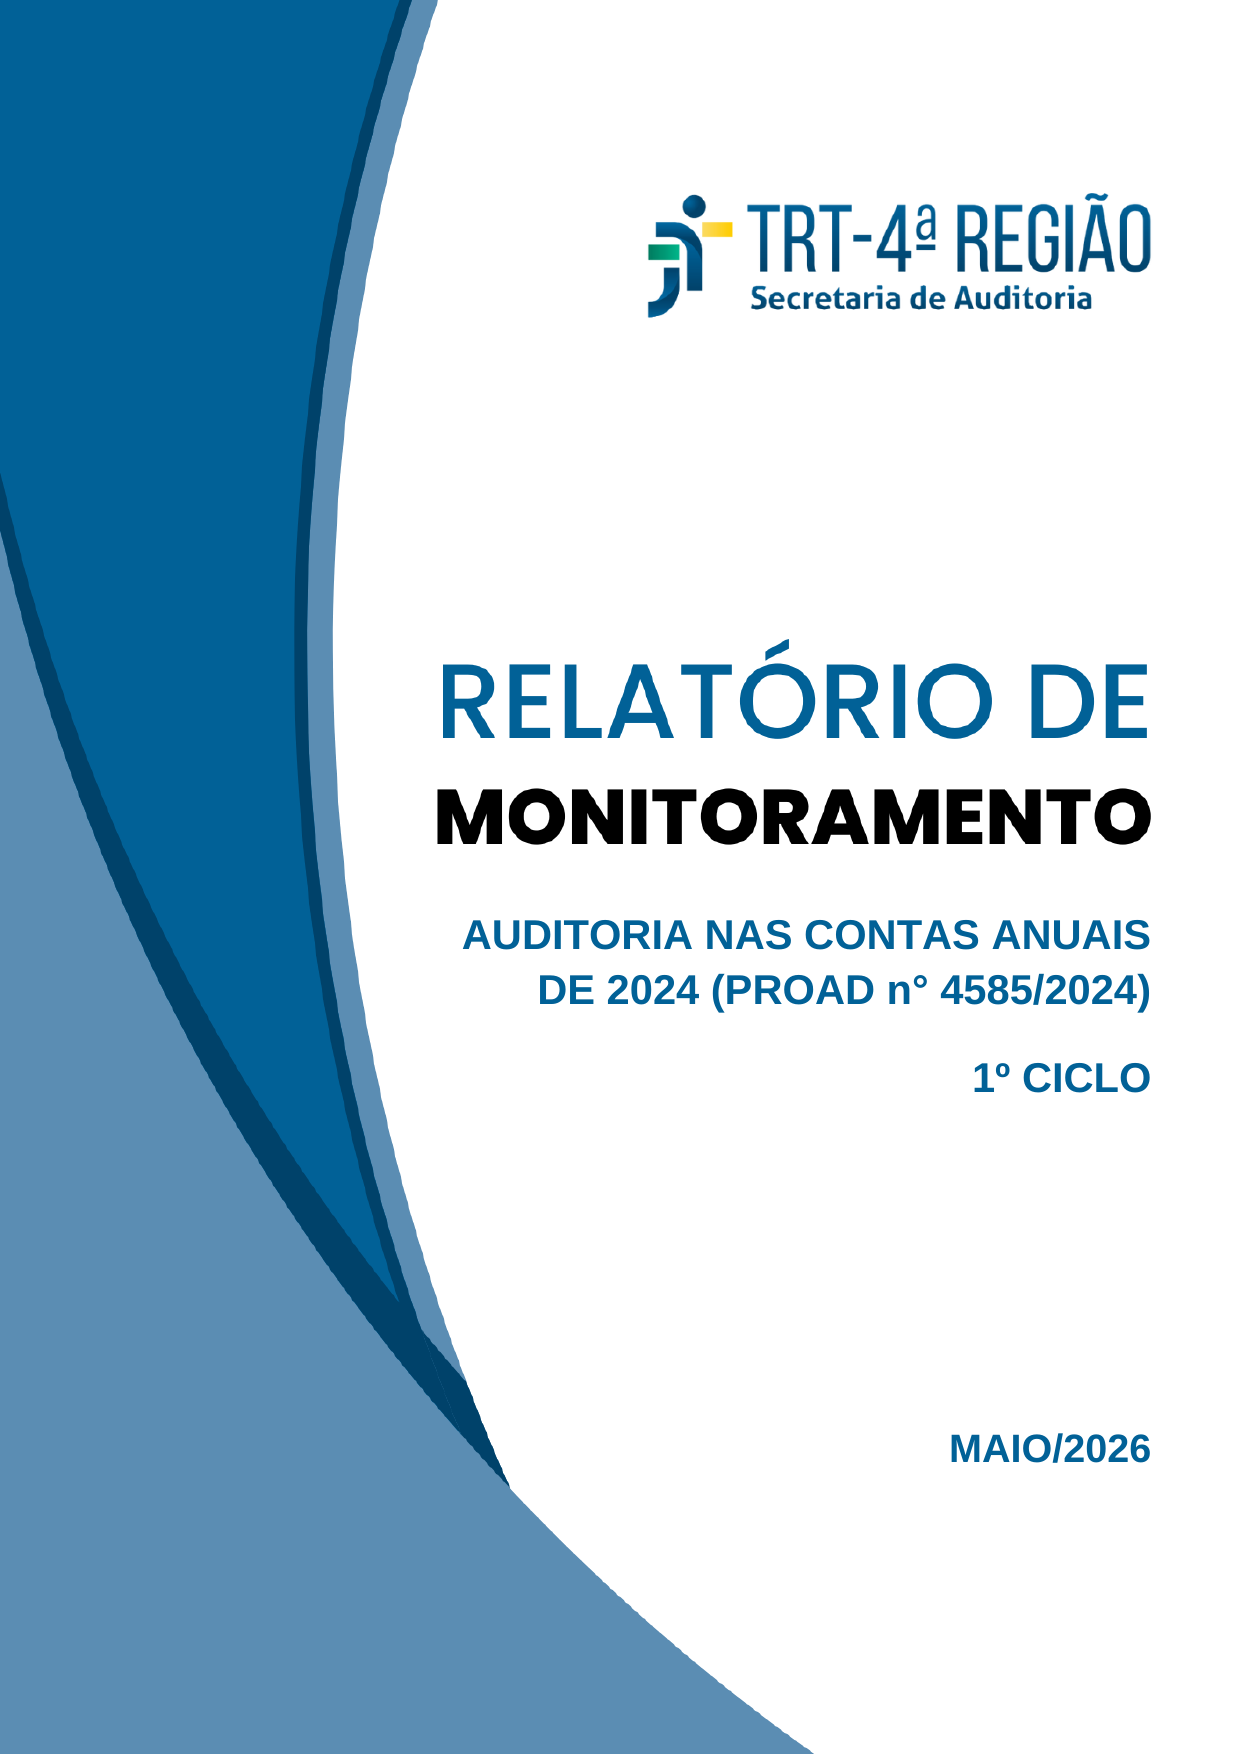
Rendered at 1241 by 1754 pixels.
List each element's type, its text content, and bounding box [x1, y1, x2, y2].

text MAIO/2026 [177, 1425, 1151, 1471]
text 1º CICLO [177, 1053, 1151, 1101]
text AUDITORIA NAS CONTAS ANUAIS [177, 910, 1151, 958]
picture [0, 0, 1241, 1754]
text DE 2024 (PROAD n° 4585/2024) [177, 965, 1151, 1013]
